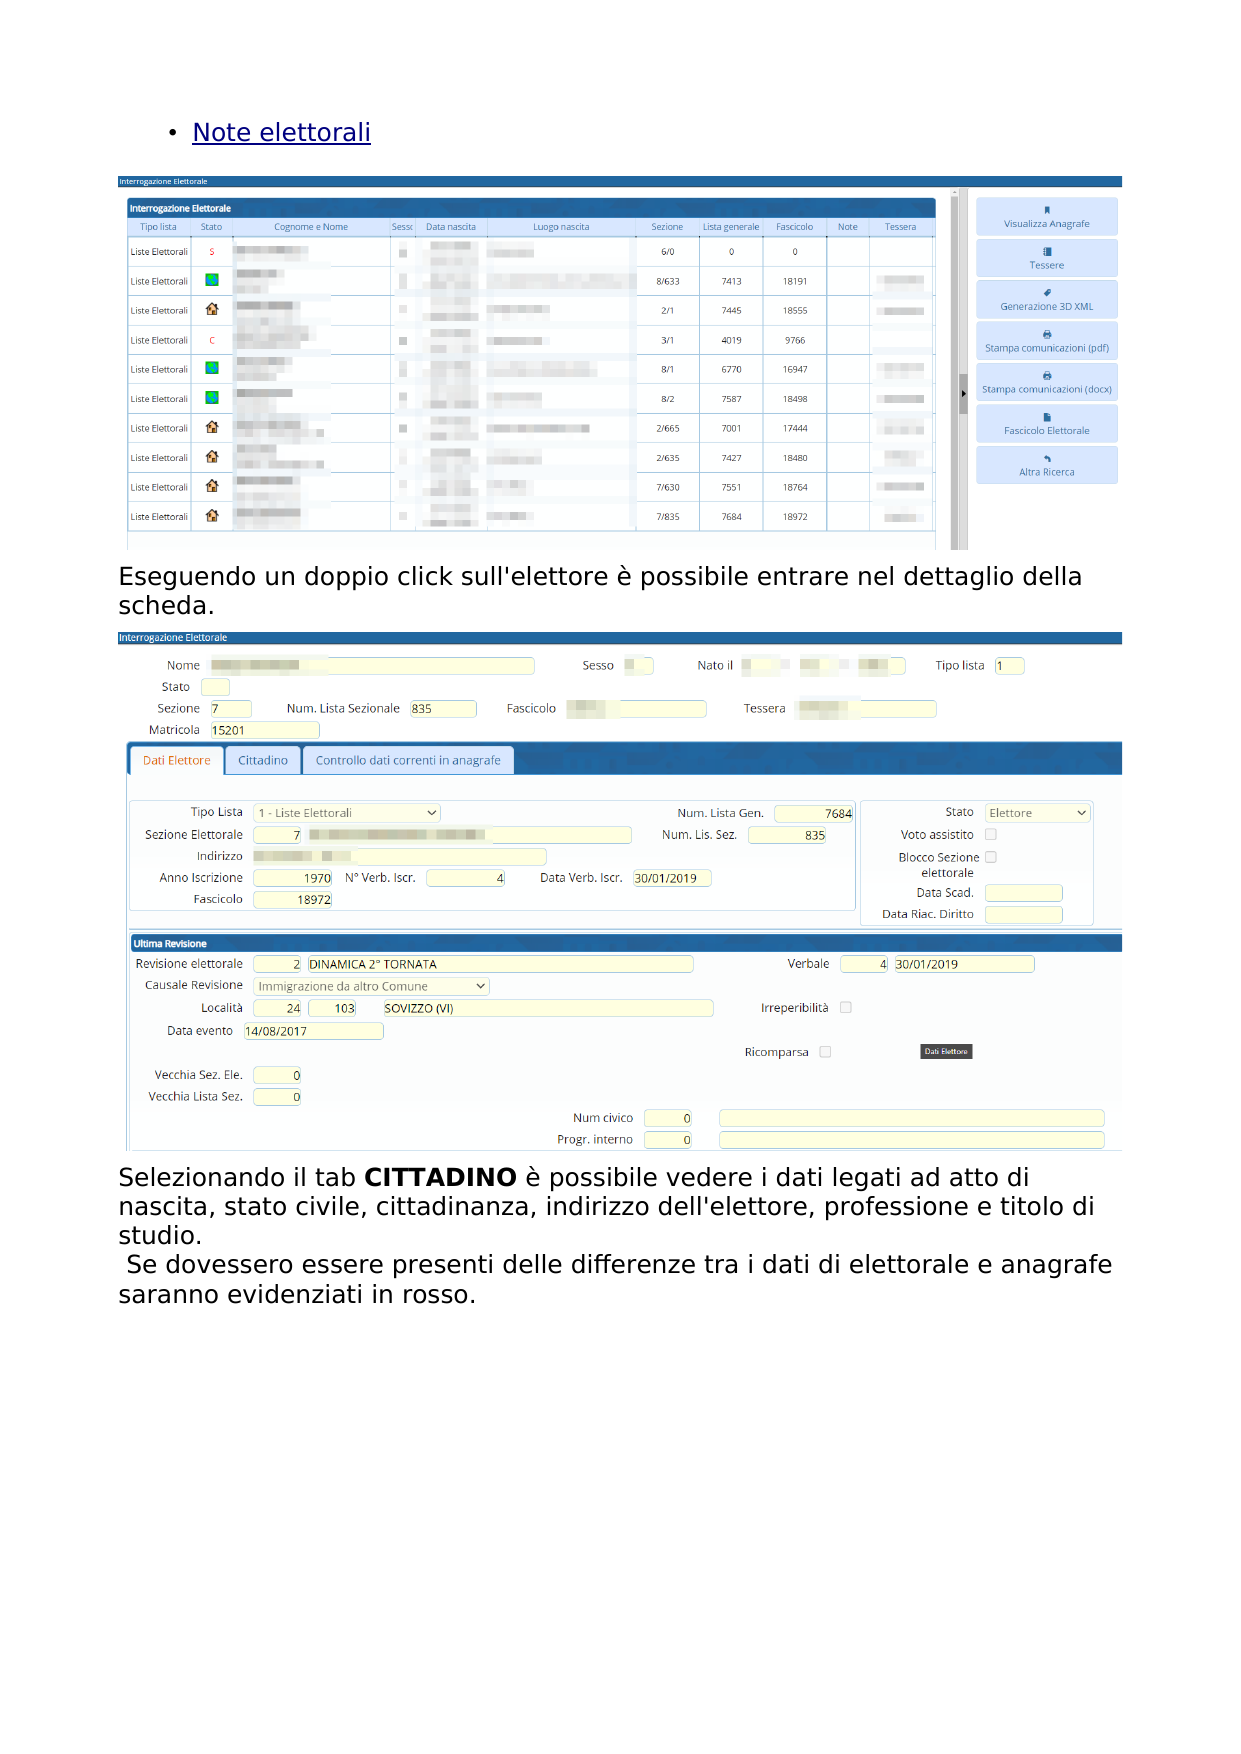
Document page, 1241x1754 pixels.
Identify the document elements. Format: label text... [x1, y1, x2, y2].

list Note elettorali [177, 118, 1122, 147]
text Selezionando il tab CITTADINO è possibile vedere i dati legati ad atto di nascita, stato civile, cittadinanza, indirizzo dell'elettore, professione e titolo di studio. Se dovessero essere presenti delle differenze tra i dati di elettorale e anagrafe saranno evidenziati in rosso. [118, 1163, 1122, 1309]
picture [118, 632, 1123, 1151]
text Eseguendo un doppio click sull'elettore è possibile entrare nel dettaglio della scheda. [118, 562, 1122, 620]
picture [118, 176, 1123, 550]
